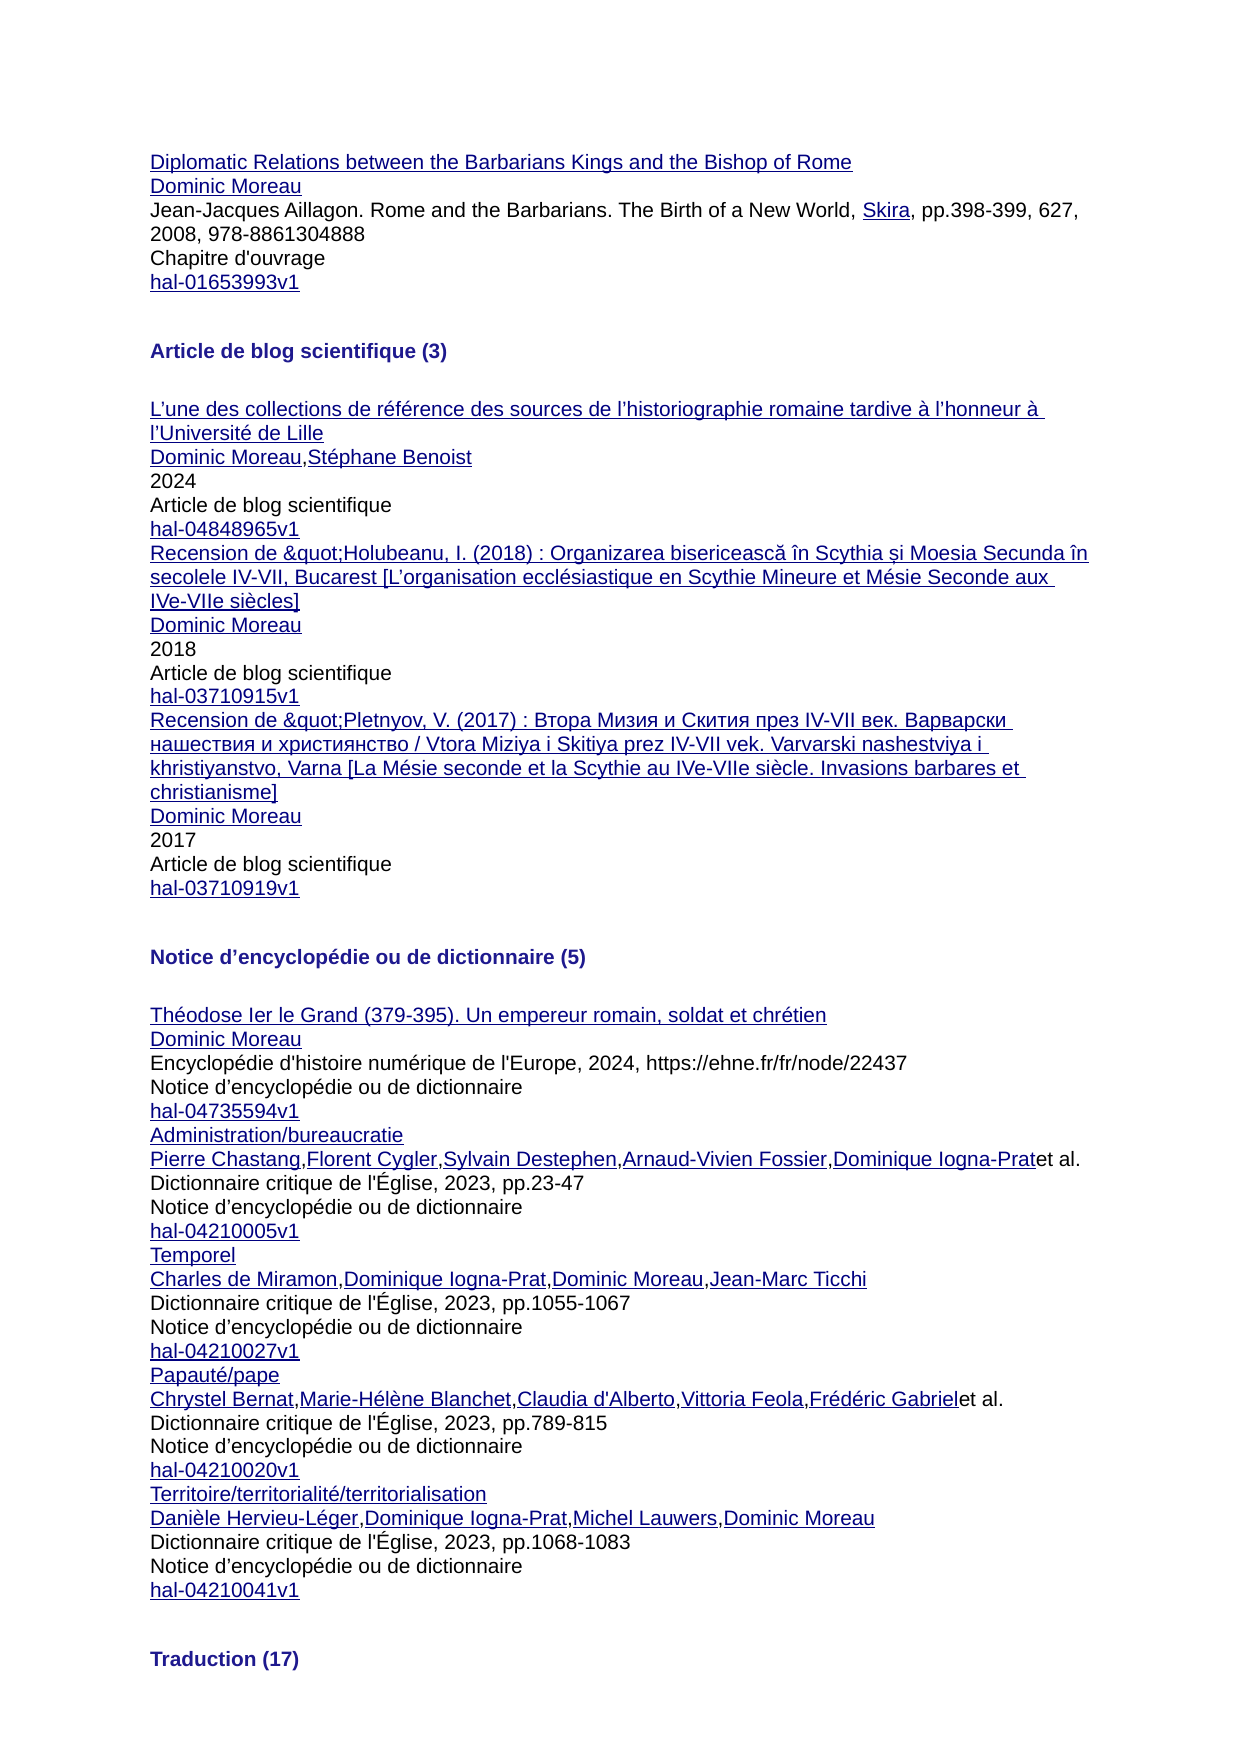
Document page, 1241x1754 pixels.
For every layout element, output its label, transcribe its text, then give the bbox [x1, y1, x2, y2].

table_cell Administration/bureaucratie Pierre Chastang,Florent Cygler,Sylvain Destephen,Arnaud-Vivien Fossier,Dominique Iogna-Pratet al. Dictionnaire critique de l'Église, 2023, pp.23-47 Notice d’encyclopédie ou de dictionnaire hal-04210005v1 [150, 1123, 1090, 1243]
table_header Théodose Ier le Grand (379-395). Un empereur romain, soldat et chrétien Dominic Moreau Encyclopédie d'histoire numérique de l'Europe, 2024, https://ehne.fr/fr/node/22437 Notice d’encyclopédie ou de dictionnaire hal-04735594v1 [150, 1003, 1090, 1123]
table_cell Recension de &quot;Holubeanu, I. (2018) : Organizarea bisericească în Scythia și Moesia Secunda în secolele IV-VII, Bucarest [L’organisation ecclésiastique en Scythie Mineure et Mésie Seconde aux IVe-VIIe siècles] Dominic Moreau 2018 Article de blog scientifique hal-03710915v1 [150, 541, 1090, 708]
table_header L’une des collections de référence des sources de l’historiographie romaine tardive à l’honneur à l’Université de Lille Dominic Moreau,Stéphane Benoist 2024 Article de blog scientifique hal-04848965v1 [150, 397, 1090, 541]
table_cell Territoire/territorialité/territorialisation Danièle Hervieu-Léger,Dominique Iogna-Prat,Michel Lauwers,Dominic Moreau Dictionnaire critique de l'Église, 2023, pp.1068-1083 Notice d’encyclopédie ou de dictionnaire hal-04210041v1 [150, 1482, 1090, 1602]
subtitle Notice d’encyclopédie ou de dictionnaire (5) [150, 945, 1090, 969]
table_cell Diplomatic Relations between the Barbarians Kings and the Bishop of Rome Dominic Moreau Jean-Jacques Aillagon. Rome and the Barbarians. The Birth of a New World, Skira, pp.398-399, 627, 2008, 978-8861304888 Chapitre d'ouvrage hal-01653993v1 [150, 150, 1090, 294]
table_cell Papauté/pape Chrystel Bernat,Marie-Hélène Blanchet,Claudia d'Alberto,Vittoria Feola,Frédéric Gabrielet al. Dictionnaire critique de l'Église, 2023, pp.789-815 Notice d’encyclopédie ou de dictionnaire hal-04210020v1 [150, 1363, 1090, 1482]
subtitle Traduction (17) [150, 1647, 1090, 1671]
table_cell Recension de &quot;Pletnyov, V. (2017) : Втора Мизия и Скития през IV-VII век. Варварски нашествия и християнство / Vtora Miziya i Skitiya prez IV-VII vek. Varvarski nashestviya i khristiyanstvo, Varna [La Mésie seconde et la Scythie au IVe-VIIe siècle. Invasions barbares et christianisme] Dominic Moreau 2017 Article de blog scientifique hal-03710919v1 [150, 708, 1090, 900]
subtitle Article de blog scientifique (3) [150, 338, 1090, 362]
table_cell Temporel Charles de Miramon,Dominique Iogna-Prat,Dominic Moreau,Jean-Marc Ticchi Dictionnaire critique de l'Église, 2023, pp.1055-1067 Notice d’encyclopédie ou de dictionnaire hal-04210027v1 [150, 1243, 1090, 1362]
